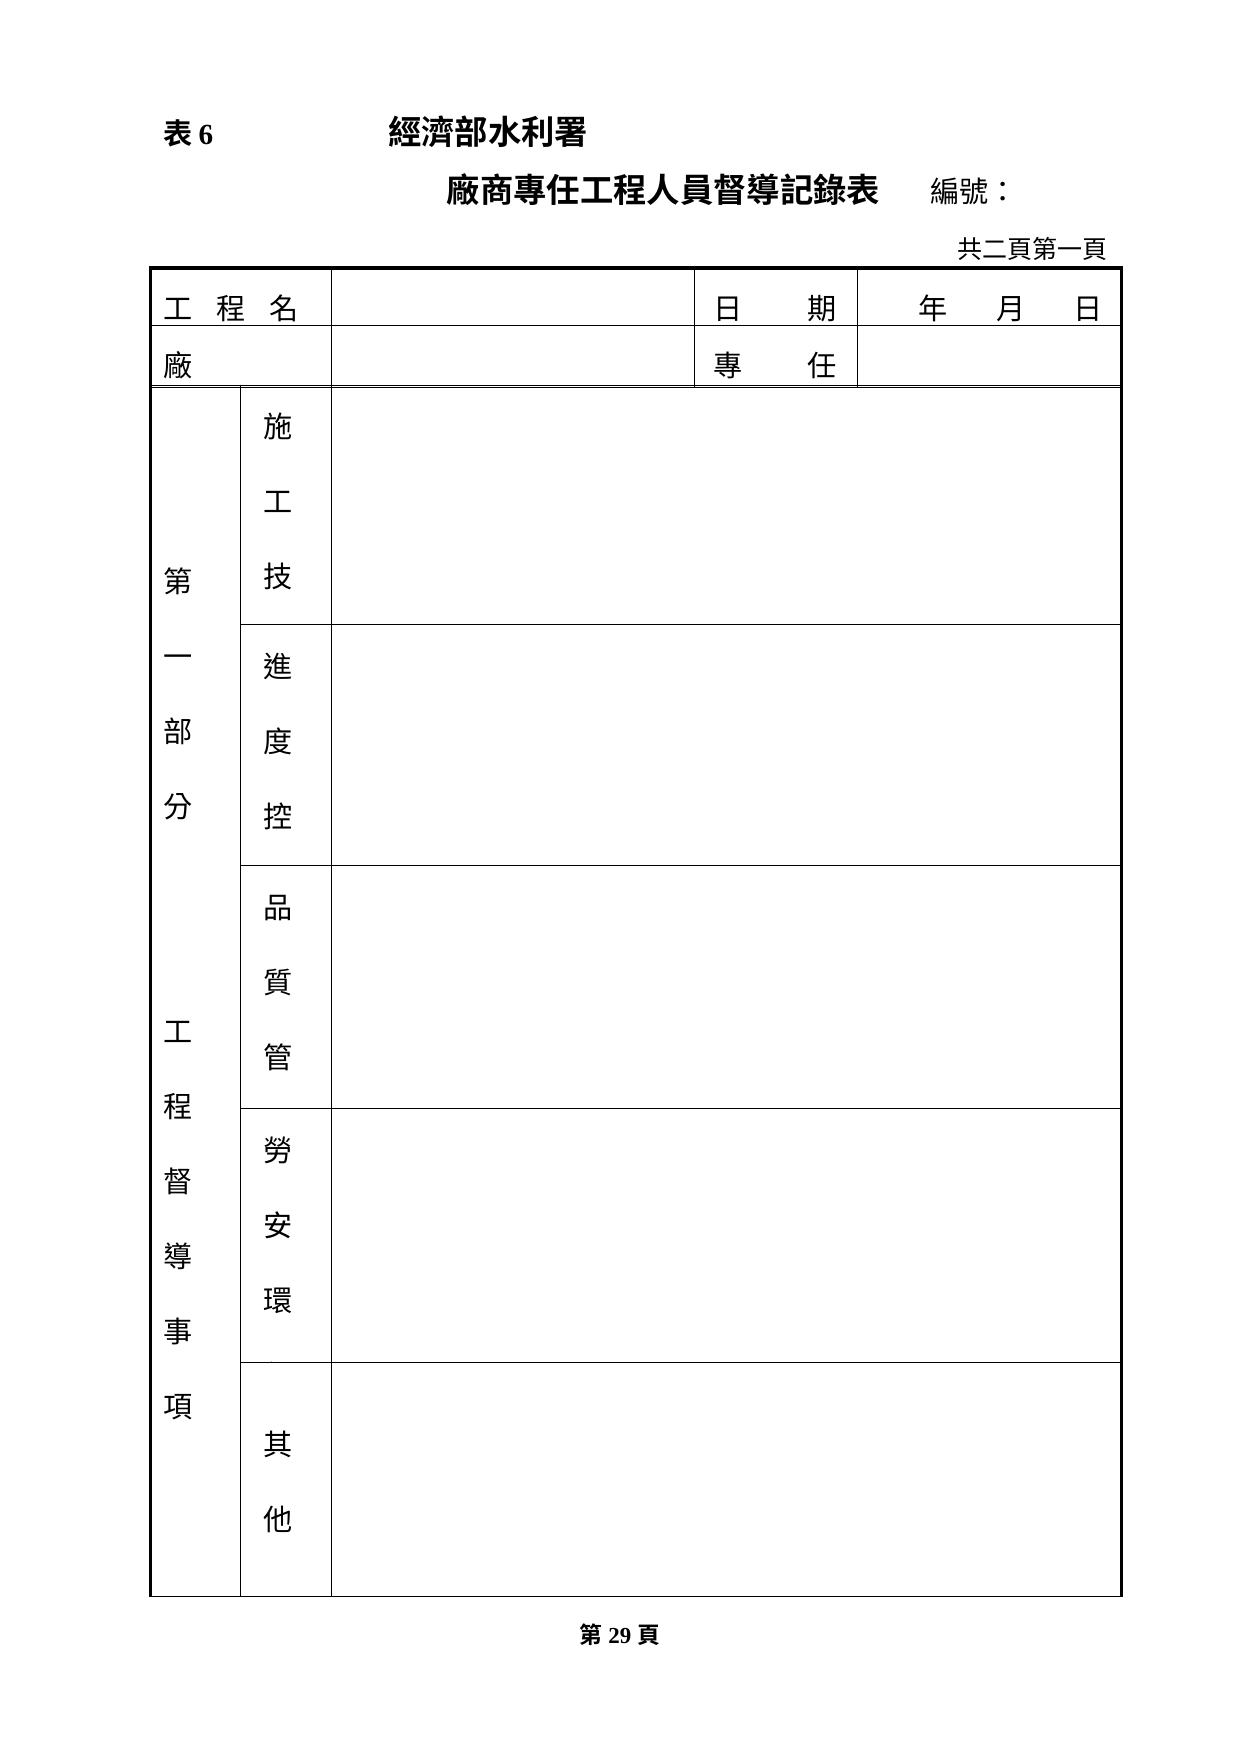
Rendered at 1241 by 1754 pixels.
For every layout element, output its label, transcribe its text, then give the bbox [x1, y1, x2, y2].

table_cell [332, 388, 1120, 624]
table_cell [332, 326, 694, 384]
table_header 日期 [695, 270, 857, 325]
table_header [332, 270, 694, 325]
text 共二頁第一頁 [213, 229, 1113, 266]
table_cell 其他 [241, 1363, 331, 1596]
table_cell 施工技術 [241, 388, 331, 624]
table_cell 進度控制 [241, 625, 331, 865]
table_cell 第 一 部 分 工 程 督 導 事 項 [152, 388, 240, 1596]
table_cell [332, 866, 1120, 1108]
text 廠商專任工程人員督導記錄表 編號： [163, 173, 1113, 210]
table_cell 勞安環保 [241, 1109, 331, 1362]
table_cell [332, 1109, 1120, 1362]
table_cell 廠 商 [152, 326, 331, 384]
text 表6 經濟部水利署 [163, 106, 1113, 154]
table_header 年 月 日 [858, 270, 1120, 325]
table_cell [858, 326, 1120, 384]
table_cell 專任工程人員員 [695, 326, 857, 384]
table_cell 品質管理 [241, 866, 331, 1108]
table_cell [332, 1363, 1120, 1596]
table_header 工程名稱 [152, 270, 331, 325]
table_cell [332, 625, 1120, 865]
